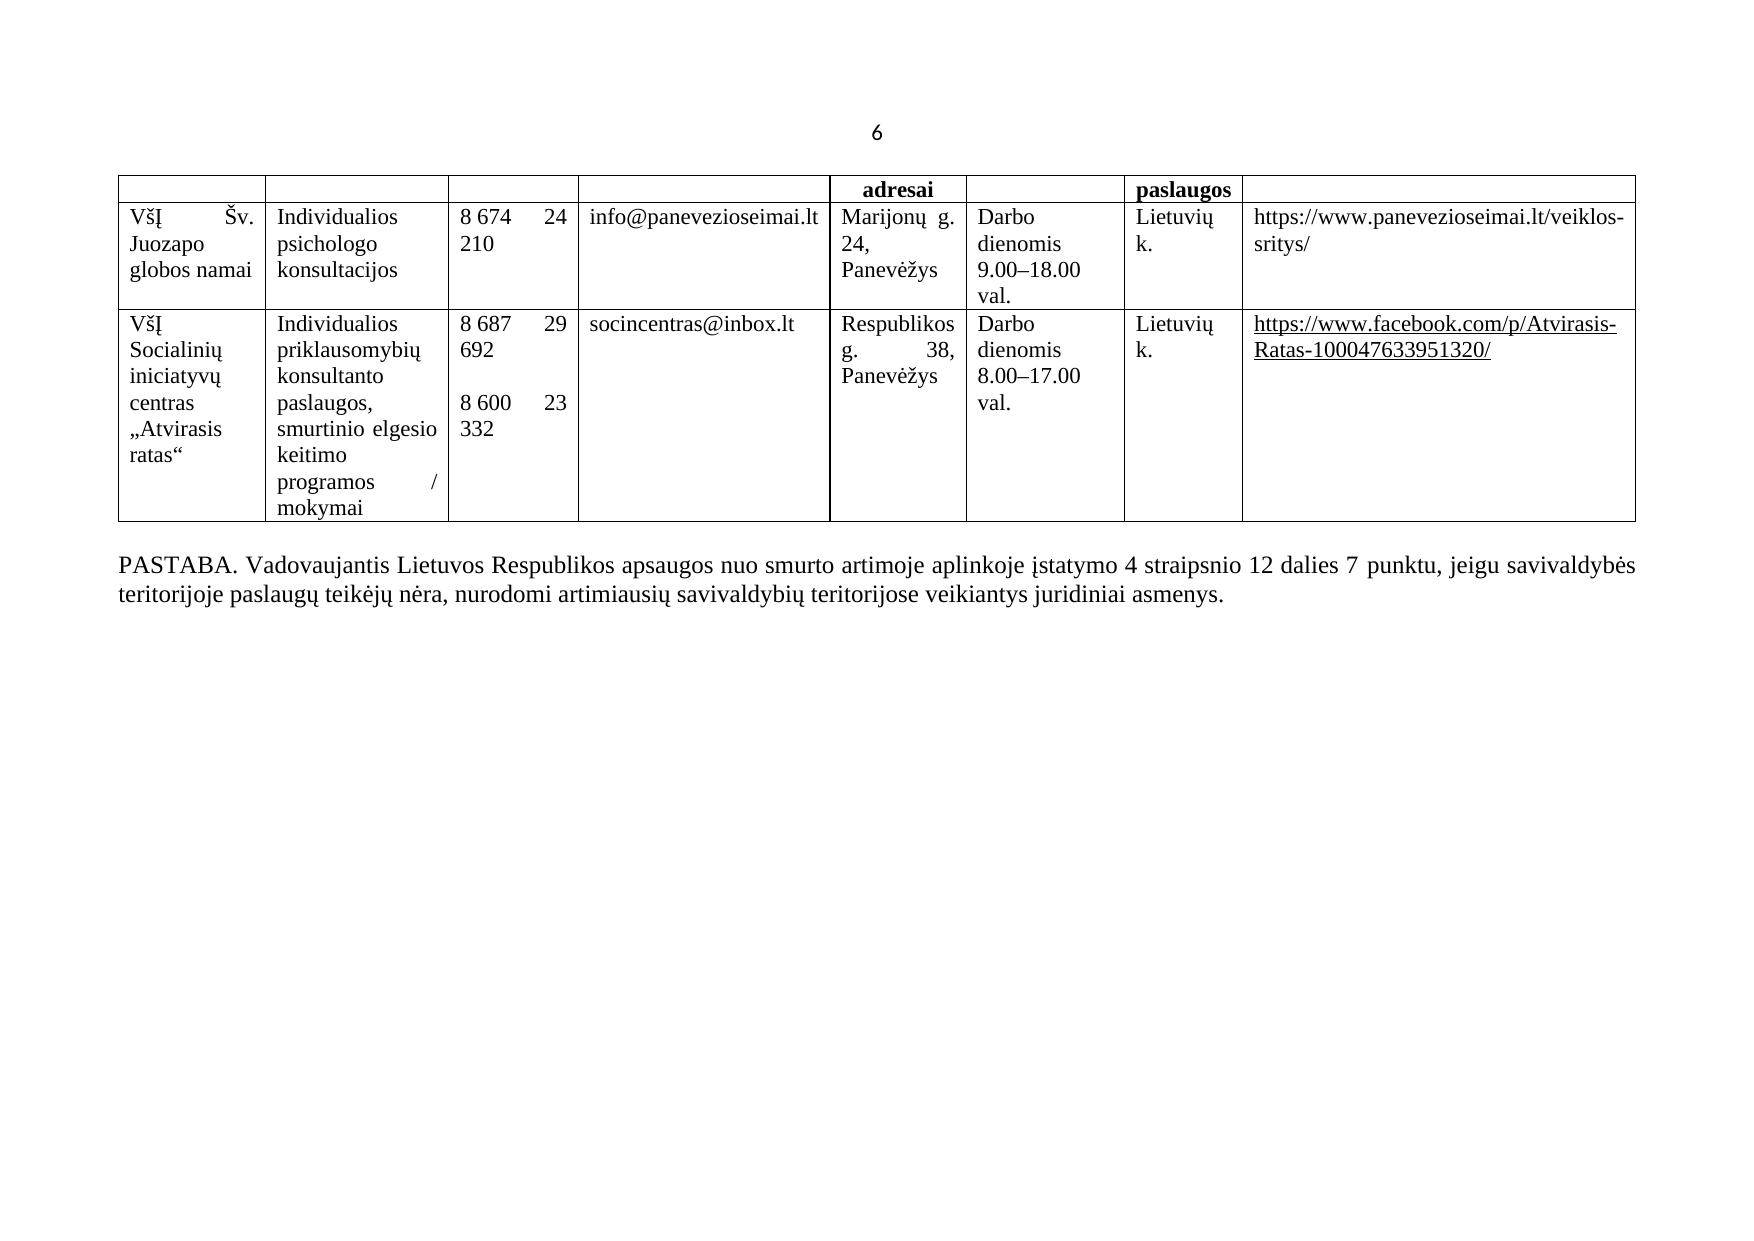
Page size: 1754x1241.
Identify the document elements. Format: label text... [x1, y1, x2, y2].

table_header [119, 176, 265, 202]
table_cell socincentras@inbox.lt [579, 310, 829, 521]
table_header [579, 176, 829, 202]
table_header [967, 176, 1124, 202]
table_header [449, 176, 578, 202]
table_cell Individualios priklausomybių konsultanto paslaugos, smurtinio elgesio keitimo programos / mokymai [266, 310, 448, 521]
table_cell Darbo dienomis 9.00–18.00 val. [967, 203, 1124, 309]
table_header adresai [831, 176, 966, 202]
table_cell https://www.panevezioseimai.lt/veiklos-sritys/ [1243, 203, 1635, 309]
table_header [266, 176, 448, 202]
table_cell 8 674 24 210 [449, 203, 578, 309]
table_cell Respublikos g. 38, Panevėžys [831, 310, 966, 521]
table_cell Individualios psichologo konsultacijos [266, 203, 448, 309]
table_cell VšĮ Šv. Juozapo globos namai [119, 203, 265, 309]
table_cell Lietuvių k. [1125, 203, 1242, 309]
text PASTABA. Vadovaujantis Lietuvos Respublikos apsaugos nuo smurto artimoje aplinkoje įstatymo 4 straipsnio 12 dalies 7 punktu, jeigu savivaldybės teritorijoje paslaugų teikėjų nėra, nurodomi artimiausių savivaldybių teritorijose veikiantys juridiniai asmenys. [118, 550, 1636, 608]
table_header [1243, 176, 1635, 202]
table_cell VšĮ Socialinių iniciatyvų centras „Atvirasis ratas“ [119, 310, 265, 521]
table_cell Darbo dienomis 8.00–17.00 val. [967, 310, 1124, 521]
table_cell Marijonų g. 24, Panevėžys [831, 203, 966, 309]
table_cell info@panevezioseimai.lt [579, 203, 829, 309]
table_header paslaugos [1125, 176, 1242, 202]
table_cell 8 687 29 692 8 600 23 332 [449, 310, 578, 521]
table_cell Lietuvių k. [1125, 310, 1242, 521]
table_cell https://www.facebook.com/p/Atvirasis-Ratas-100047633951320/ [1243, 310, 1635, 521]
